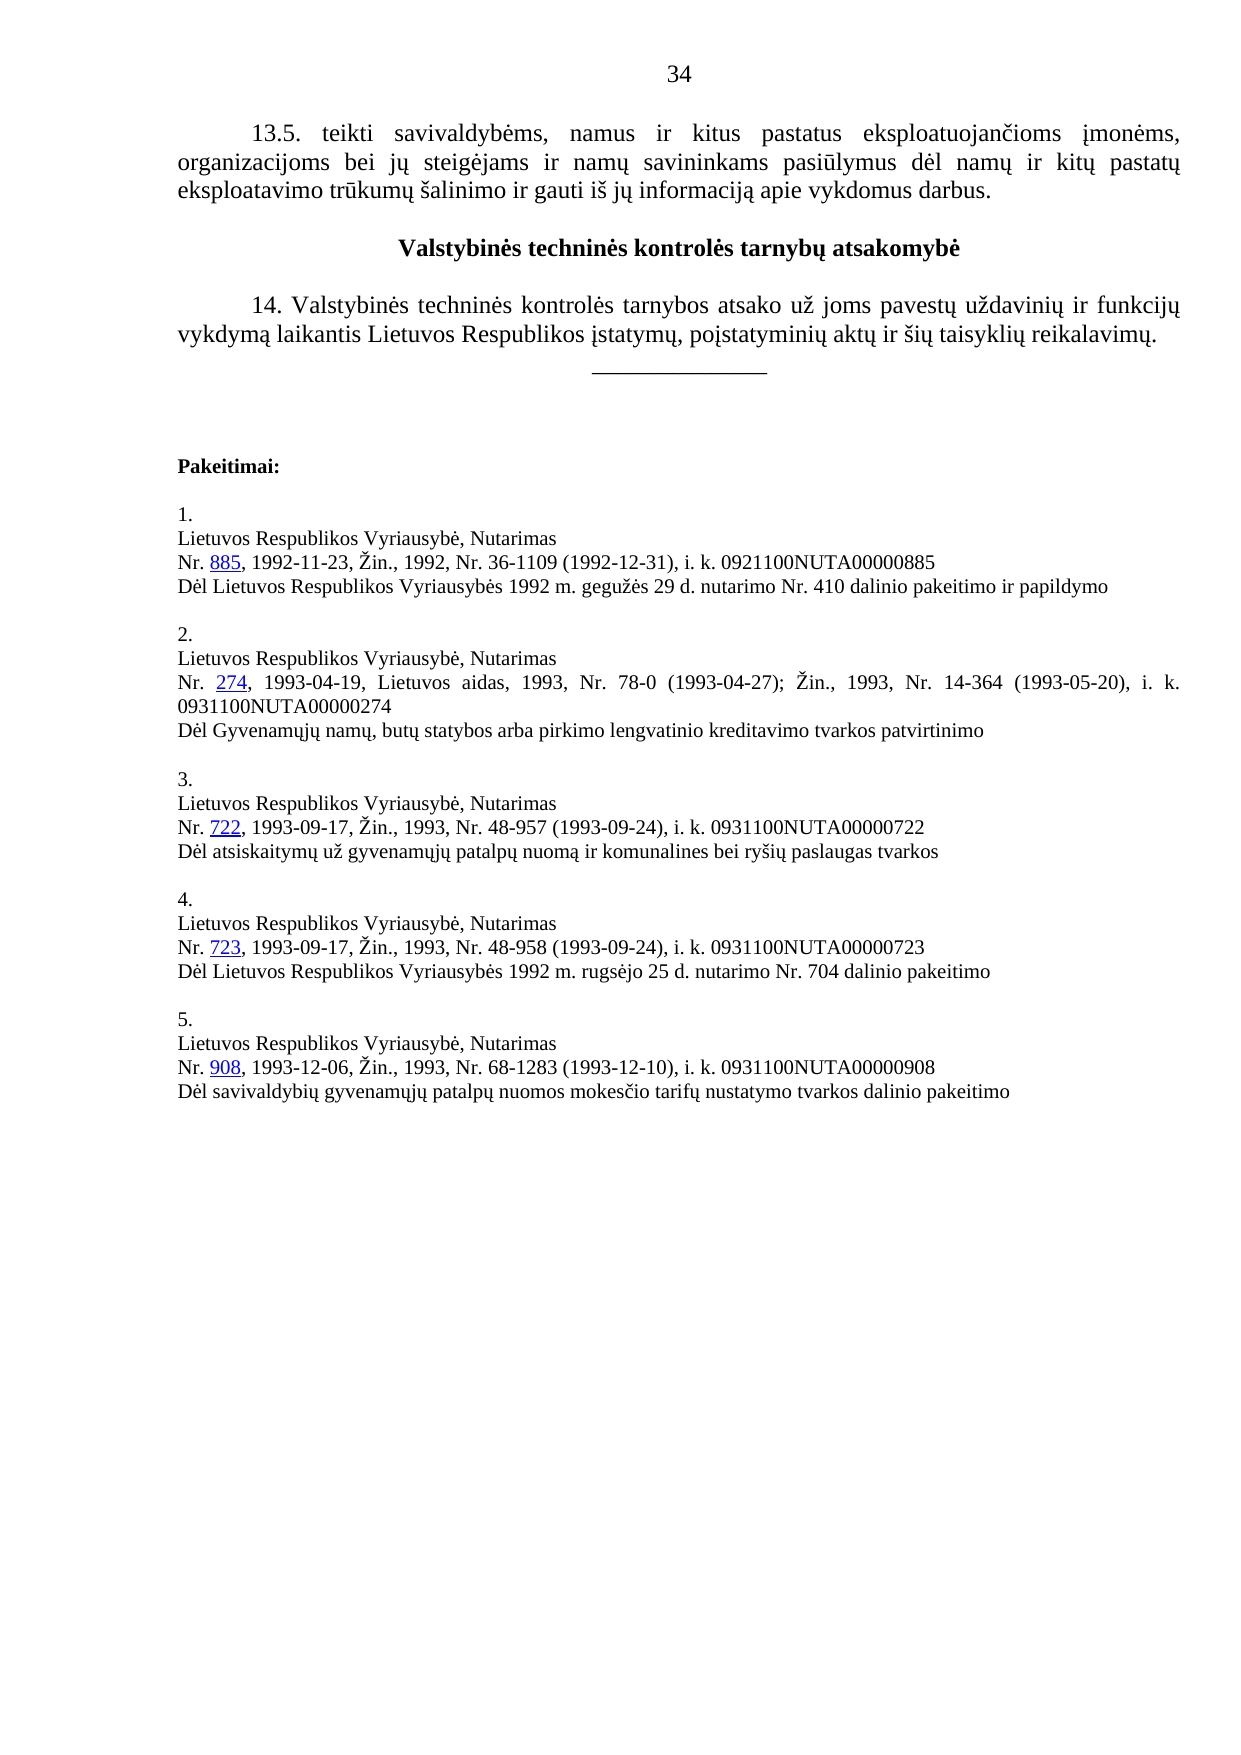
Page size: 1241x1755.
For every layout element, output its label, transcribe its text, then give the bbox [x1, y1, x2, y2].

text Nr. 722, 1993-09-17, Žin., 1993, Nr. 48-957 (1993-09-24), i. k. 0931100NUTA00000722 [177, 815, 1181, 839]
text Dėl Gyvenamųjų namų, butų statybos arba pirkimo lengvatinio kreditavimo tvarkos patvirtinimo [177, 718, 1181, 742]
text Pakeitimai: [177, 454, 1181, 478]
text Valstybinės techninės kontrolės tarnybų atsakomybė [177, 233, 1181, 262]
text 2. [177, 622, 1181, 646]
text Lietuvos Respublikos Vyriausybė, Nutarimas [177, 646, 1181, 670]
text 1. [177, 502, 1181, 526]
text 5. [177, 1007, 1181, 1031]
text Lietuvos Respublikos Vyriausybė, Nutarimas [177, 911, 1181, 935]
text 3. [177, 767, 1181, 791]
text 4. [177, 887, 1181, 911]
text Dėl savivaldybių gyvenamųjų patalpų nuomos mokesčio tarifų nustatymo tvarkos dalinio pakeitimo [177, 1079, 1181, 1103]
text Dėl atsiskaitymų už gyvenamųjų patalpų nuomą ir komunalines bei ryšių paslaugas tvarkos [177, 839, 1181, 863]
text Nr. 908, 1993-12-06, Žin., 1993, Nr. 68-1283 (1993-12-10), i. k. 0931100NUTA00000908 [177, 1055, 1181, 1079]
text Dėl Lietuvos Respublikos Vyriausybės 1992 m. gegužės 29 d. nutarimo Nr. 410 dalinio pakeitimo ir papildymo [177, 574, 1181, 598]
text 13.5. teikti savivaldybėms, namus ir kitus pastatus eksploatuojančioms įmonėms, organizacijoms bei jų steigėjams ir namų savininkams pasiūlymus dėl namų ir kitų pastatų eksploatavimo trūkumų šalinimo ir gauti iš jų informaciją apie vykdomus darbus. [177, 118, 1181, 204]
text Nr. 885, 1992-11-23, Žin., 1992, Nr. 36-1109 (1992-12-31), i. k. 0921100NUTA00000885 [177, 550, 1181, 574]
text Nr. 723, 1993-09-17, Žin., 1993, Nr. 48-958 (1993-09-24), i. k. 0931100NUTA00000723 [177, 935, 1181, 959]
text Lietuvos Respublikos Vyriausybė, Nutarimas [177, 791, 1181, 815]
text Dėl Lietuvos Respublikos Vyriausybės 1992 m. rugsėjo 25 d. nutarimo Nr. 704 dalinio pakeitimo [177, 959, 1181, 983]
text Lietuvos Respublikos Vyriausybė, Nutarimas [177, 526, 1181, 550]
text Lietuvos Respublikos Vyriausybė, Nutarimas [177, 1031, 1181, 1055]
text ______________ [177, 348, 1181, 377]
text 14. Valstybinės techninės kontrolės tarnybos atsako už joms pavestų uždavinių ir funkcijų vykdymą laikantis Lietuvos Respublikos įstatymų, poįstatyminių aktų ir šių taisyklių reikalavimų. [177, 291, 1181, 348]
text Nr. 274, 1993-04-19, Lietuvos aidas, 1993, Nr. 78-0 (1993-04-27); Žin., 1993, Nr. 14-364 (1993-05-20), i. k. 0931100NUTA00000274 [177, 670, 1181, 718]
